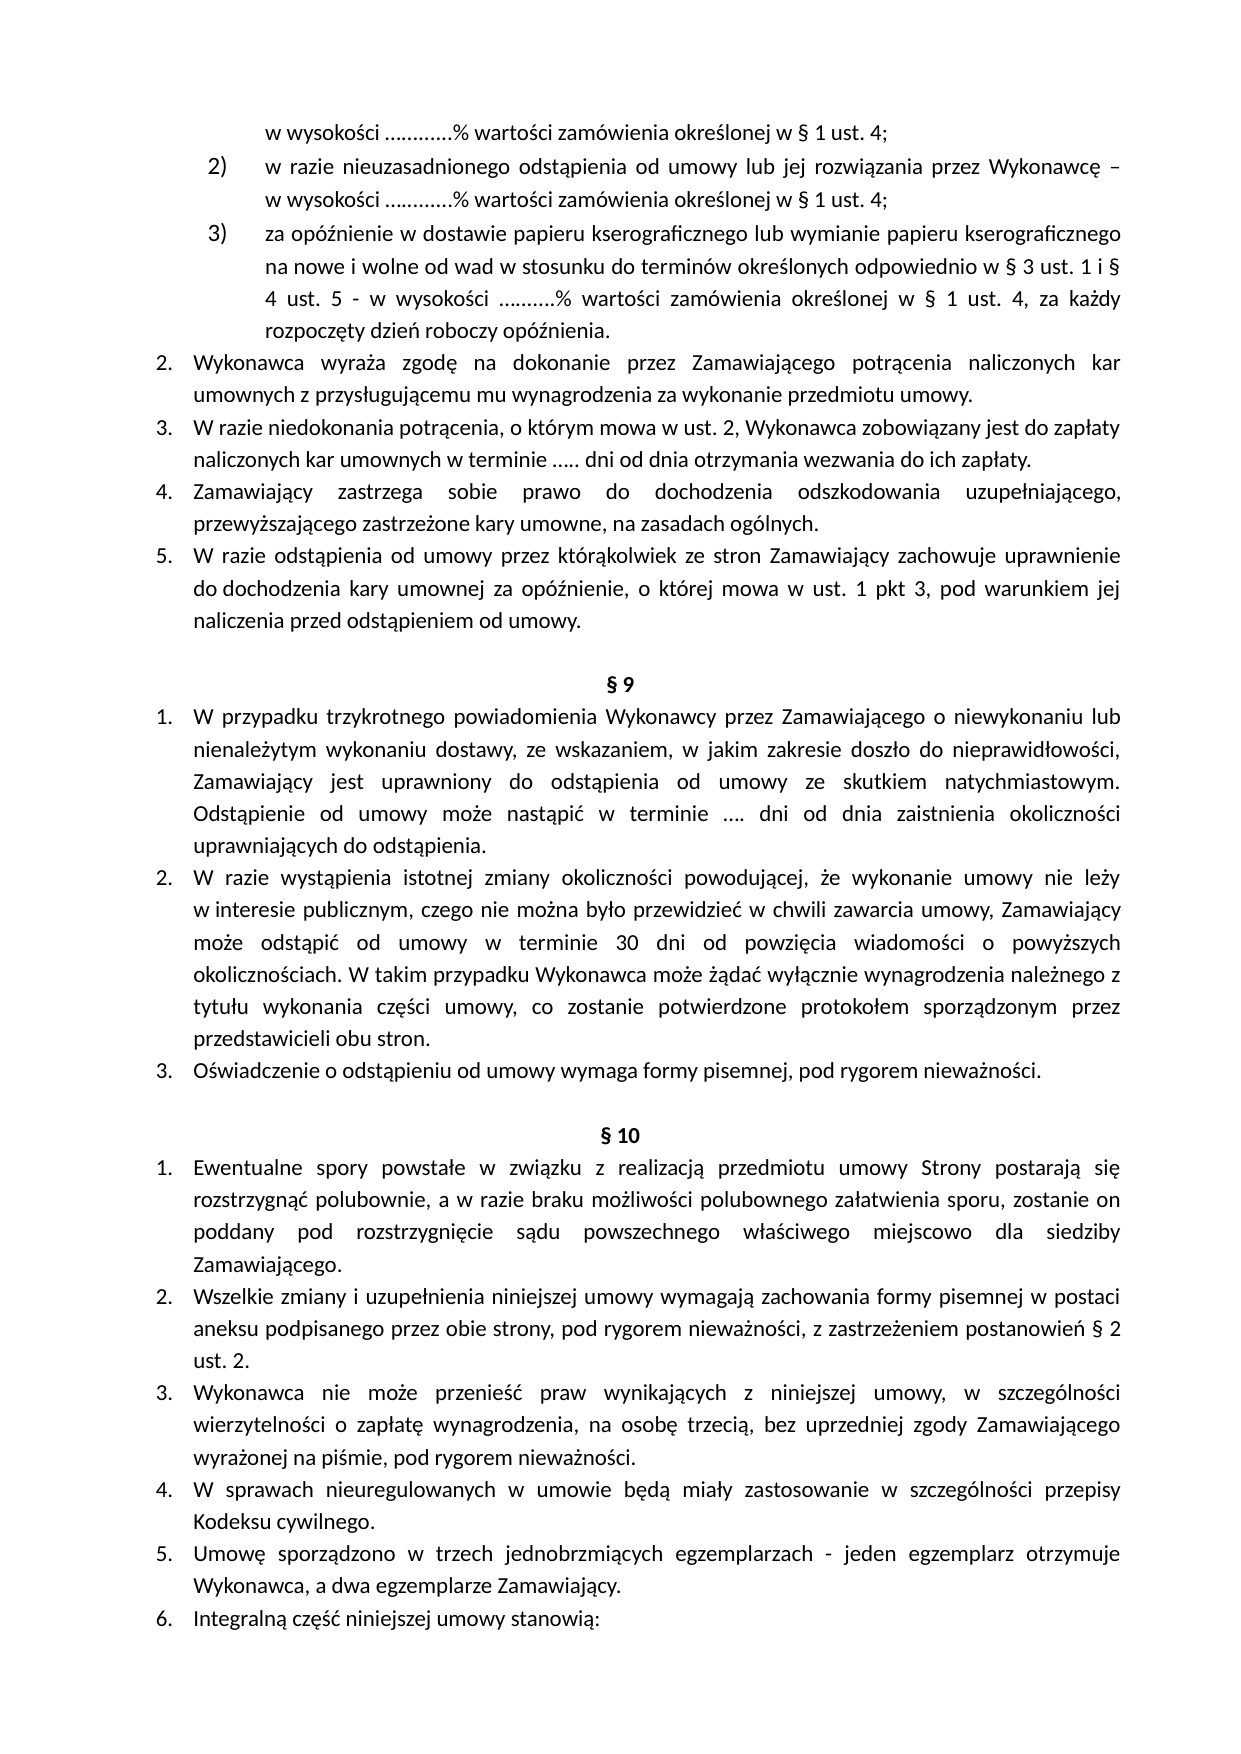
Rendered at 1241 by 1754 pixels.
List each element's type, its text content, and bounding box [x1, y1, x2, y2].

list Zamawiający zastrzega sobie prawo do dochodzenia odszkodowania uzupełniającego, przewyższającego zastrzeżone kary umowne, na zasadach ogólnych. [156, 477, 1122, 537]
list W sprawach nieuregulowanych w umowie będą miały zastosowanie w szczególności przepisy Kodeksu cywilnego. [156, 1475, 1122, 1535]
list Wszelkie zmiany i uzupełnienia niniejszej umowy wymagają zachowania formy pisemnej w postaci aneksu podpisanego przez obie strony, pod rygorem nieważności, z zastrzeżeniem postanowień § 2 ust. 2. [156, 1282, 1122, 1374]
text § 10 [118, 1121, 1122, 1149]
list Oświadczenie o odstąpieniu od umowy wymaga formy pisemnej, pod rygorem nieważności. [156, 1057, 1122, 1084]
list Ewentualne spory powstałe w związku z realizacją przedmiotu umowy Strony postarają się rozstrzygnąć polubownie, a w razie braku możliwości polubownego załatwienia sporu, zostanie on poddany pod rozstrzygnięcie sądu powszechnego właściwego miejscowo dla siedziby Zamawiającego. [156, 1153, 1122, 1278]
list Wykonawca wyraża zgodę na dokonanie przez Zamawiającego potrącenia naliczonych kar umownych z przysługującemu mu wynagrodzenia za wykonanie przedmiotu umowy. [156, 348, 1122, 409]
text § 9 [118, 670, 1122, 698]
list W razie wystąpienia istotnej zmiany okoliczności powodującej, że wykonanie umowy nie leży w interesie publicznym, czego nie można było przewidzieć w chwili zawarcia umowy, Zamawiający może odstąpić od umowy w terminie 30 dni od powzięcia wiadomości o powyższych okolicznościach. W takim przypadku Wykonawca może żądać wyłącznie wynagrodzenia należnego z tytułu wykonania części umowy, co zostanie potwierdzone protokołem sporządzonym przez przedstawicieli obu stron. [156, 863, 1122, 1052]
list W przypadku trzykrotnego powiadomienia Wykonawcy przez Zamawiającego o niewykonaniu lub nienależytym wykonaniu dostawy, ze wskazaniem, w jakim zakresie doszło do nieprawidłowości, Zamawiający jest uprawniony do odstąpienia od umowy ze skutkiem natychmiastowym. Odstąpienie od umowy może nastąpić w terminie …. dni od dnia zaistnienia okoliczności uprawniających do odstąpienia. [156, 702, 1122, 859]
list Umowę sporządzono w trzech jednobrzmiących egzemplarzach - jeden egzemplarz otrzymuje Wykonawca, a dwa egzemplarze Zamawiający. [156, 1539, 1122, 1599]
list Integralną część niniejszej umowy stanowią: [156, 1604, 1122, 1632]
list za opóźnienie w dostawie papieru kserograficznego lub wymianie papieru kserograficznego na nowe i wolne od wad w stosunku do terminów określonych odpowiednio w § 3 ust. 1 i § 4 ust. 5 - w wysokości ….......% wartości zamówienia określonej w § 1 ust. 4, za każdy rozpoczęty dzień roboczy opóźnienia. [207, 217, 1122, 344]
list - w wysokości ….........% wartości zamówienia określonej w § 1 ust. 4; [207, 118, 1122, 146]
list Wykonawca nie może przenieść praw wynikających z niniejszej umowy, w szczególności wierzytelności o zapłatę wynagrodzenia, na osobę trzecią, bez uprzedniej zgody Zamawiającego wyrażonej na piśmie, pod rygorem nieważności. [156, 1378, 1122, 1471]
list W razie niedokonania potrącenia, o którym mowa w ust. 2, Wykonawca zobowiązany jest do zapłaty naliczonych kar umownych w terminie ….. dni od dnia otrzymania wezwania do ich zapłaty. [156, 413, 1122, 473]
list W razie odstąpienia od umowy przez którąkolwiek ze stron Zamawiający zachowuje uprawnienie do dochodzenia kary umownej za opóźnienie, o której mowa w ust. 1 pkt 3, pod warunkiem jej naliczenia przed odstąpieniem od umowy. [156, 542, 1122, 634]
list w razie nieuzasadnionego odstąpienia od umowy lub jej rozwiązania przez Wykonawcę – w wysokości ….........% wartości zamówienia określonej w § 1 ust. 4; [207, 150, 1122, 213]
